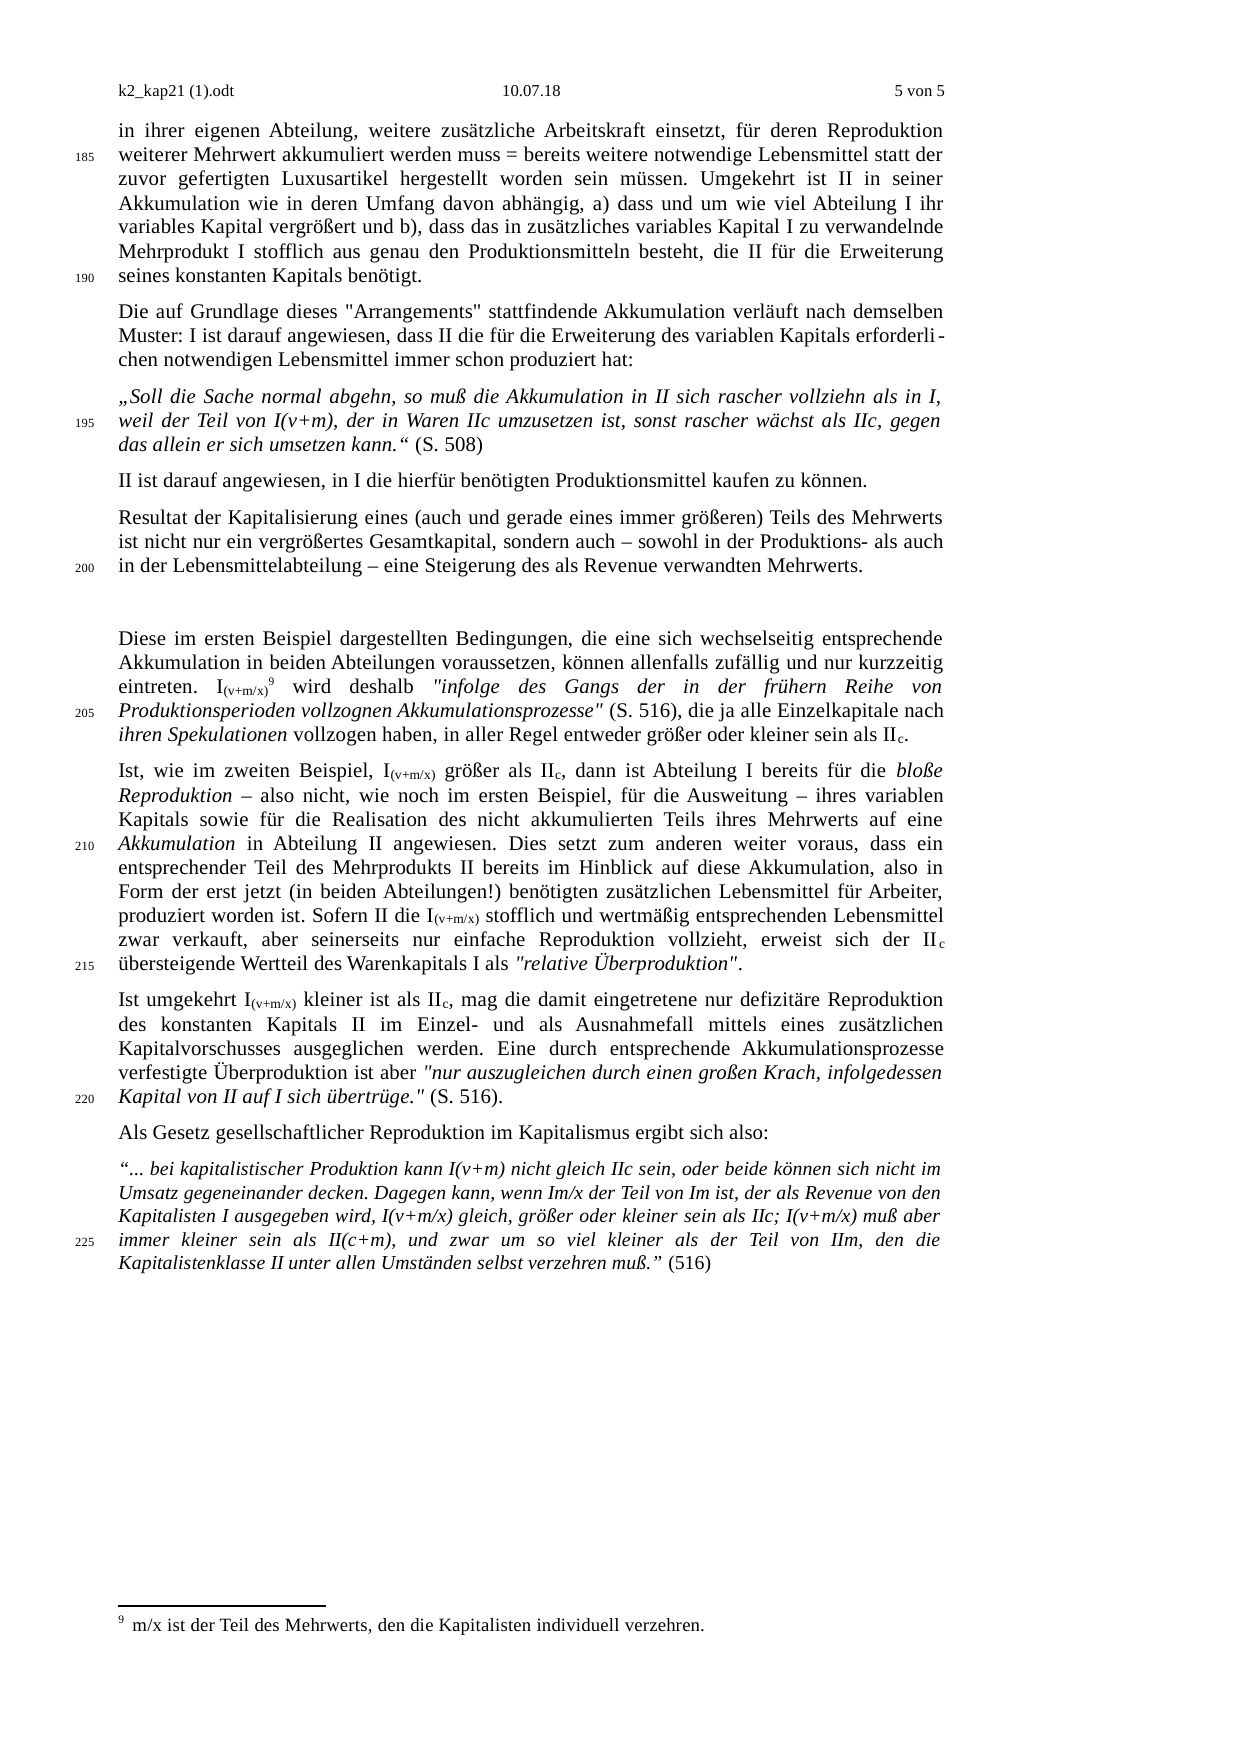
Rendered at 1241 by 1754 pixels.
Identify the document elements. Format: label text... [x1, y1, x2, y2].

text in ihrer eigenen Abteilung, weitere zusätzliche Arbeitskraft einsetzt, für deren Reproduktion weiterer Mehrwert akkumuliert werden muss = bereits weitere notwendige Lebensmittel statt der zuvor ge­fertigten Luxusartikel hergestellt worden sein müssen. Umgekehrt ist II in seiner Akkumulation wie in deren Umfang davon abhängig, a) dass und um wie viel Abteilung I ihr variables Kapital vergrößert und b), dass das in zusätzliches variables Kapital I zu verwandelnde Mehrprodukt I stofflich aus genau den Produktionsmitteln besteht, die II für die Erweiterung seines konstanten Kapitals benötigt. [118, 118, 945, 287]
text Diese im ersten Beispiel dargestellten Bedingungen, die eine sich wechselseitig entsprechende Ak­kumulation in beiden Abteilungen voraussetzen, können allenfalls zufällig und nur kurzzeitig ein­treten. I(v+m/x) wird deshalb "infolge des Gangs der in der frühern Reihe von Produktionsperioden vollzognen Akkumulationsprozesse" (S. 516), die ja alle Einzelkapitale nach ihren Spekulationen vollzogen haben, in aller Regel entweder größer oder kleiner sein als IIc. [118, 626, 945, 746]
text Resultat der Kapitalisierung eines (auch und gerade eines immer größeren) Teils des Mehrwerts ist nicht nur ein vergrößertes Gesamtkapital, sondern auch – sowohl in der Produktions- als auch in der Lebensmittelabteilung – eine Steigerung des als Revenue verwandten Mehrwerts. [118, 504, 945, 577]
text II ist darauf angewiesen, in I die hierfür benötigten Produktionsmittel kaufen zu können. [118, 468, 945, 492]
text Ist, wie im zweiten Beispiel, I(v+m/x) größer als IIc, dann ist Abteilung I bereits für die bloße Repro­duktion – also nicht, wie noch im ersten Beispiel, für die Ausweitung – ihres variablen Kapitals so­wie für die Realisation des nicht akkumulierten Teils ihres Mehrwerts auf eine Akkumulation in Abteilung II angewiesen. Dies setzt zum anderen weiter voraus, dass ein entsprechender Teil des Mehrprodukts II bereits im Hinblick auf diese Akkumulation, also in Form der erst jetzt (in beiden Abteilungen!) benötigten zusätzlichen Lebensmittel für Arbeiter, produziert worden ist. Sofern II die I(v+m/x) stofflich und wertmäßig entsprechenden Lebensmittel zwar verkauft, aber seinerseits nur einfache Reproduktion vollzieht, erweist sich der IIc übersteigende Wertteil des Warenkapitals I als "relative Überproduktion". [118, 758, 945, 975]
text “... bei kapitalistischer Produktion kann I(v+m) nicht gleich IIc sein, oder beide können sich nicht im Umsatz gegeneinander decken. Dagegen kann, wenn Im/x der Teil von Im ist, der als Revenue von den Kapitalisten I ausgegeben wird, I(v+m/x) gleich, größer oder kleiner sein als IIc; I(v+m/x) muß aber immer kleiner sein als II(c+m), und zwar um so viel kleiner als der Teil von IIm, den die Kapitalistenklasse II unter allen Umständen selbst verzehren muß.” (516) [118, 1156, 945, 1274]
text Ist umgekehrt I(v+m/x) kleiner ist als IIc, mag die damit eingetretene nur defizitäre Reproduktion des konstanten Kapitals II im Einzel- und als Ausnahmefall mittels eines zusätzlichen Kapitalvor­schusses ausgeglichen werden. Eine durch entsprechende Akkumulationsprozesse verfestigte Überproduktion ist aber "nur auszugleichen durch einen großen Krach, infolgedessen Kapital von II auf I sich übertrüge." (S. 516). [118, 987, 945, 1108]
text Die auf Grundlage dieses "Arrangements" stattfindende Akkumulation verläuft nach demselben Muster: I ist darauf angewiesen, dass II die für die Erweiterung des variablen Kapitals erforderli­chen notwendigen Lebensmittel immer schon produziert hat: [118, 299, 945, 371]
text „Soll die Sache normal abgehn, so muß die Akkumulation in II sich rascher vollziehn als in I, weil der Teil von I(v+m), der in Waren IIc umzusetzen ist, sonst rascher wächst als IIc, gegen das allein er sich umsetzen kann.“ (S. 508) [118, 383, 945, 456]
text m/x ist der Teil des Mehrwerts, den die Kapitalisten individuell verzehren. [118, 1612, 945, 1636]
text Als Gesetz gesellschaftlicher Reproduktion im Kapitalismus ergibt sich also: [118, 1120, 945, 1144]
